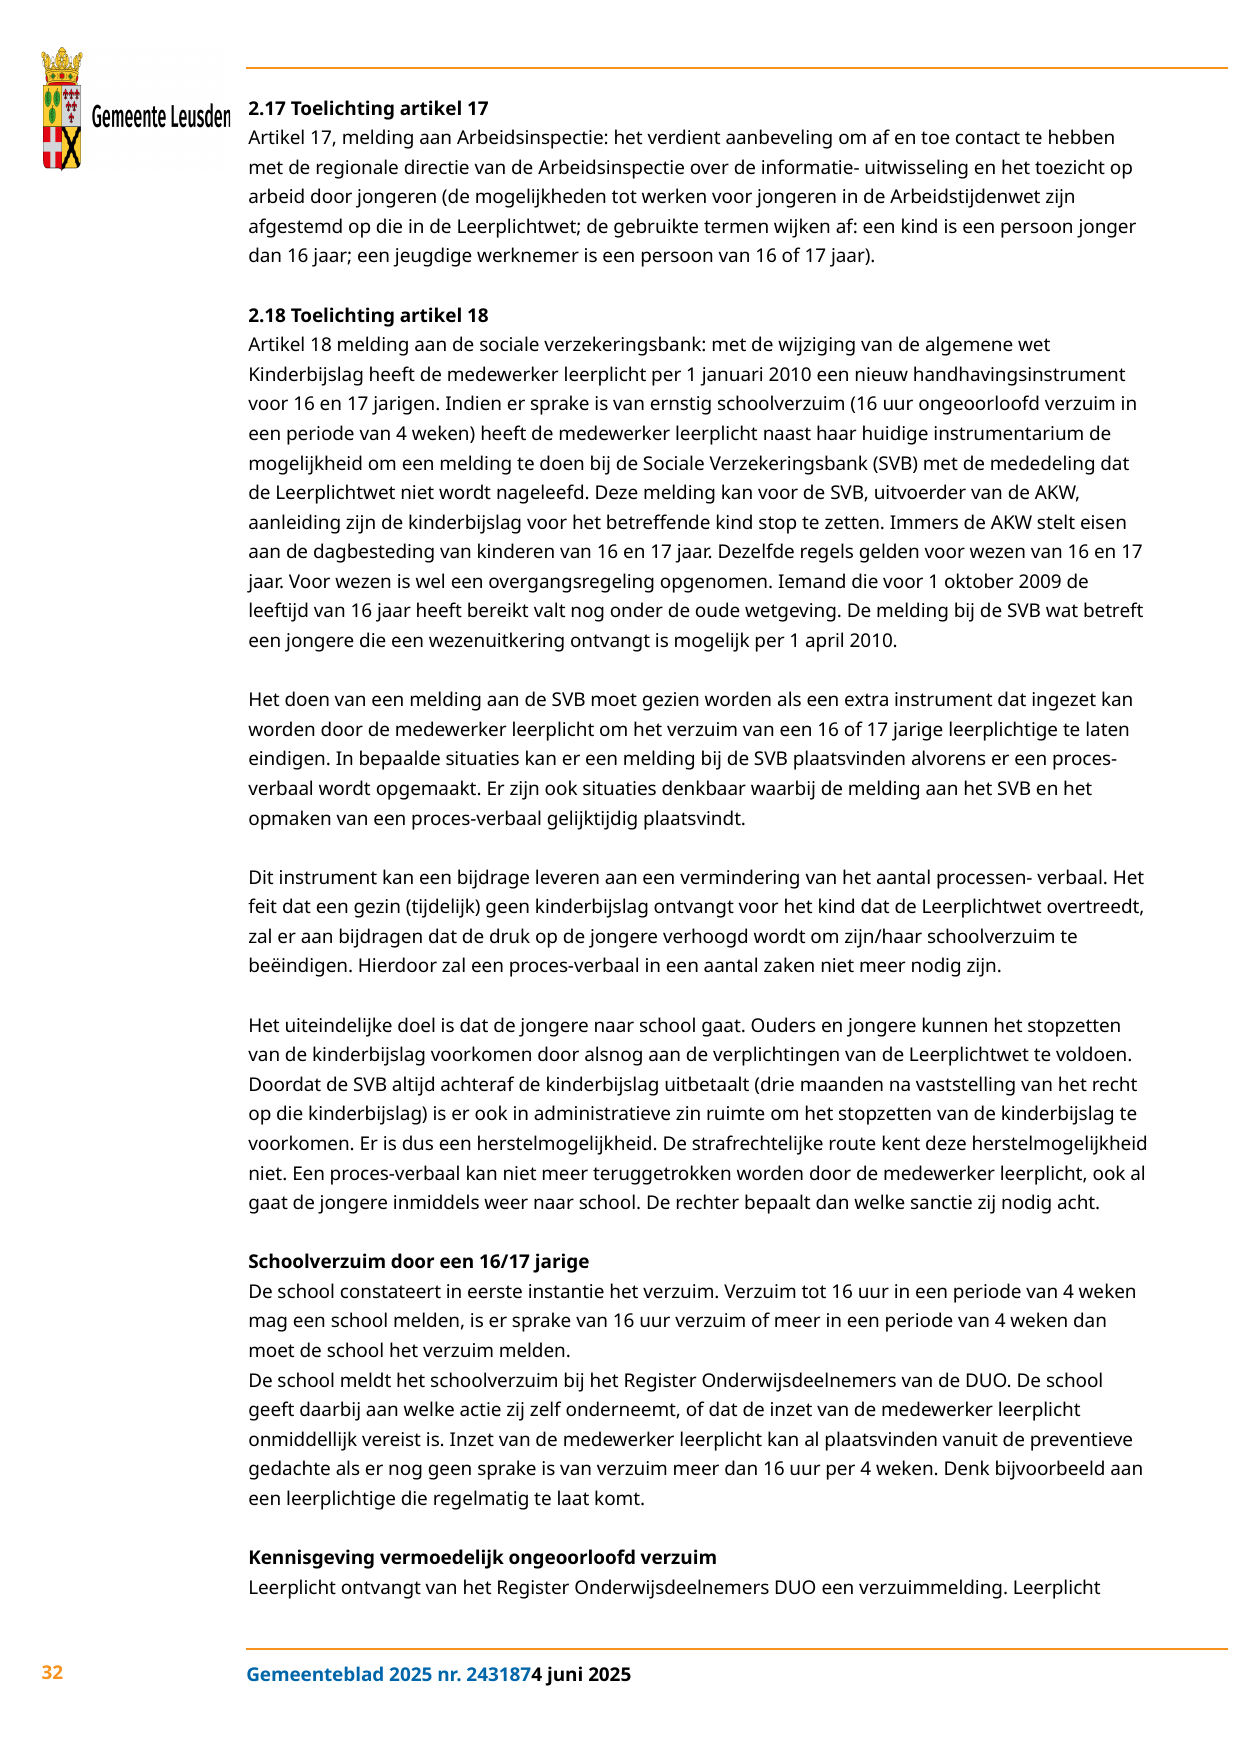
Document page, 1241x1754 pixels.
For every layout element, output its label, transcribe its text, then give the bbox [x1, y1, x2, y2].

text Kennisgeving vermoedelijk ongeoorloofd verzuim [248, 1544, 1152, 1570]
text 2.17 Toelichting artikel 17 [248, 95, 1152, 121]
text De school meldt het schoolverzuim bij het Register Onderwijsdeelnemers van de DUO. De school geeft daarbij aan welke actie zij zelf onderneemt, of dat de inzet van de medewerker leerplicht onmiddellijk vereist is. Inzet van de medewerker leerplicht kan al plaatsvinden vanuit de preventieve gedachte als er nog geen sprake is van verzuim meer dan 16 uur per 4 weken. Denk bijvoorbeeld aan een leerplichtige die regelmatig te laat komt. [248, 1367, 1152, 1511]
text Artikel 18 melding aan de sociale verzekeringsbank: met de wijziging van de algemene wet Kinderbijslag heeft de medewerker leerplicht per 1 januari 2010 een nieuw handhavingsinstrument voor 16 en 17 jarigen. Indien er sprake is van ernstig schoolverzuim (16 uur ongeoorloofd verzuim in een periode van 4 weken) heeft de medewerker leerplicht naast haar huidige instrumentarium de mogelijkheid om een melding te doen bij de Sociale Verzekeringsbank (SVB) met de mededeling dat de Leerplichtwet niet wordt nageleefd. Deze melding kan voor de SVB, uitvoerder van de AKW, aanleiding zijn de kinderbijslag voor het betreffende kind stop te zetten. Immers de AKW stelt eisen aan de dagbesteding van kinderen van 16 en 17 jaar. Dezelfde regels gelden voor wezen van 16 en 17 jaar. Voor wezen is wel een overgangsregeling opgenomen. Iemand die voor 1 oktober 2009 de leeftijd van 16 jaar heeft bereikt valt nog onder de oude wetgeving. De melding bij de SVB wat betreft een jongere die een wezenuitkering ontvangt is mogelijk per 1 april 2010. [248, 331, 1152, 653]
text Dit instrument kan een bijdrage leveren aan een vermindering van het aantal processen- verbaal. Het feit dat een gezin (tijdelijk) geen kinderbijslag ontvangt voor het kind dat de Leerplichtwet overtreedt, zal er aan bijdragen dat de druk op de jongere verhoogd wordt om zijn/haar schoolverzuim te beëindigen. Hierdoor zal een proces-verbaal in een aantal zaken niet meer nodig zijn. [248, 864, 1152, 978]
text De school constateert in eerste instantie het verzuim. Verzuim tot 16 uur in een periode van 4 weken mag een school melden, is er sprake van 16 uur verzuim of meer in een periode van 4 weken dan moet de school het verzuim melden. [248, 1278, 1152, 1363]
picture [41, 47, 231, 172]
text Het doen van een melding aan de SVB moet gezien worden als een extra instrument dat ingezet kan worden door de medewerker leerplicht om het verzuim van een 16 of 17 jarige leerplichtige te laten eindigen. In bepaalde situaties kan er een melding bij de SVB plaatsvinden alvorens er een proces-verbaal wordt opgemaakt. Er zijn ook situaties denkbaar waarbij de melding aan het SVB en het opmaken van een proces-verbaal gelijktijdig plaatsvindt. [248, 686, 1152, 831]
text Leerplicht ontvangt van het Register Onderwijsdeelnemers DUO een verzuimmelding. Leerplicht [248, 1574, 1152, 1600]
text Het uiteindelijke doel is dat de jongere naar school gaat. Ouders en jongere kunnen het stopzetten van de kinderbijslag voorkomen door alsnog aan de verplichtingen van de Leerplichtwet te voldoen. Doordat de SVB altijd achteraf de kinderbijslag uitbetaalt (drie maanden na vaststelling van het recht op die kinderbijslag) is er ook in administratieve zin ruimte om het stopzetten van de kinderbijslag te voorkomen. Er is dus een herstelmogelijkheid. De strafrechtelijke route kent deze herstelmogelijkheid niet. Een proces-verbaal kan niet meer teruggetrokken worden door de medewerker leerplicht, ook al gaat de jongere inmiddels weer naar school. De rechter bepaalt dan welke sanctie zij nodig acht. [248, 1012, 1152, 1215]
text Schoolverzuim door een 16/17 jarige [248, 1248, 1152, 1274]
text 2.18 Toelichting artikel 18 [248, 302, 1152, 328]
text Artikel 17, melding aan Arbeidsinspectie: het verdient aanbeveling om af en toe contact te hebben met de regionale directie van de Arbeidsinspectie over de informatie- uitwisseling en het toezicht op arbeid door jongeren (de mogelijkheden tot werken voor jongeren in de Arbeidstijdenwet zijn afgestemd op die in de Leerplichtwet; de gebruikte termen wijken af: een kind is een persoon jonger dan 16 jaar; een jeugdige werknemer is een persoon van 16 of 17 jaar). [248, 124, 1152, 268]
